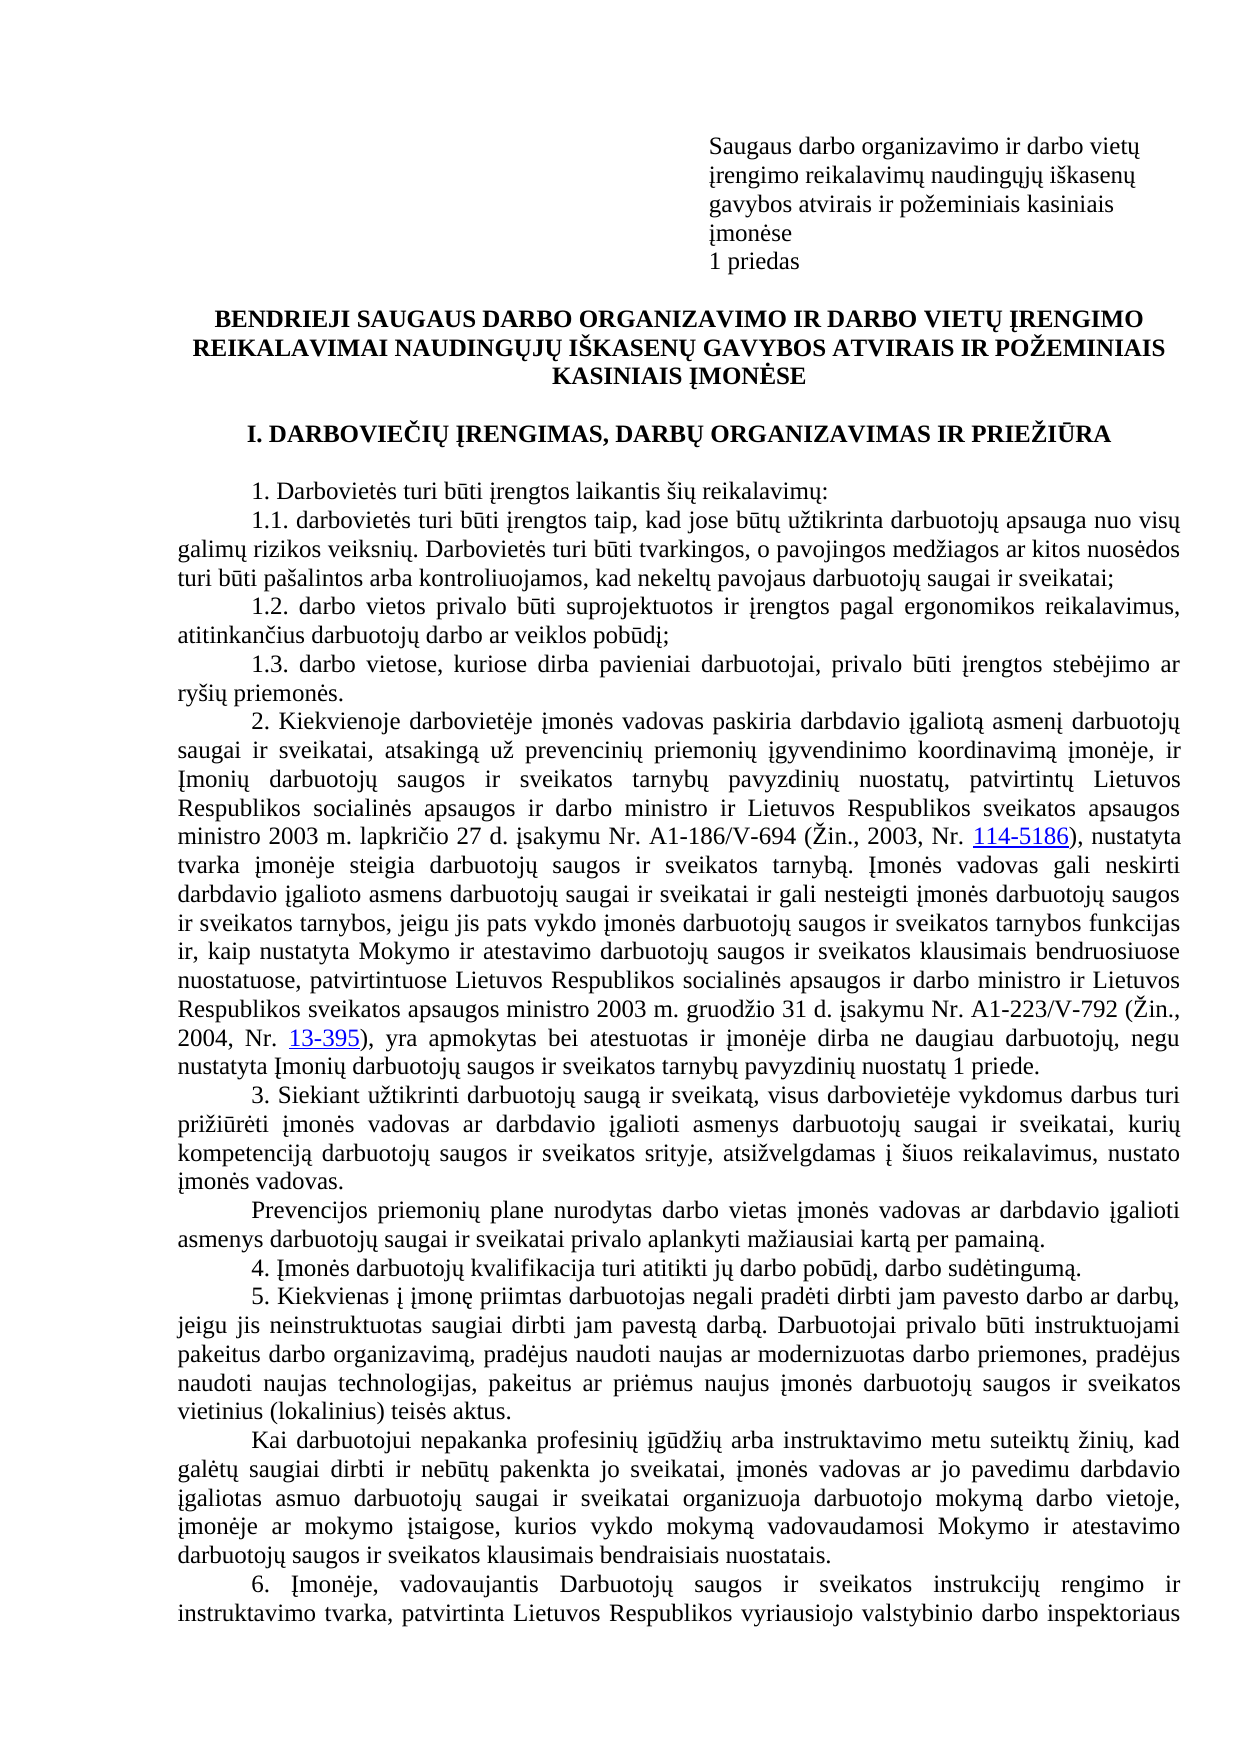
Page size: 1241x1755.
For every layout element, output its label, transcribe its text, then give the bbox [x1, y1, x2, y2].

text Kai darbuotojui nepakanka profesinių įgūdžių arba instruktavimo metu suteiktų žinių, kad galėtų saugiai dirbti ir nebūtų pakenkta jo sveikatai, įmonės vadovas ar jo pavedimu darbdavio įgaliotas asmuo darbuotojų saugai ir sveikatai organizuoja darbuotojo mokymą darbo vietoje, įmonėje ar mokymo įstaigose, kurios vykdo mokymą vadovaudamosi Mokymo ir atestavimo darbuotojų saugos ir sveikatos klausimais bendraisiais nuostatais. [177, 1425, 1181, 1569]
text 2. Kiekvienoje darbovietėje įmonės vadovas paskiria darbdavio įgaliotą asmenį darbuotojų saugai ir sveikatai, atsakingą už prevencinių priemonių įgyvendinimo koordinavimą įmonėje, ir Įmonių darbuotojų saugos ir sveikatos tarnybų pavyzdinių nuostatų, patvirtintų Lietuvos Respublikos socialinės apsaugos ir darbo ministro ir Lietuvos Respublikos sveikatos apsaugos ministro 2003 m. lapkričio 27 d. įsakymu Nr. A1-186/V-694 (Žin., 2003, Nr. 114-5186), nustatyta tvarka įmonėje steigia darbuotojų saugos ir sveikatos tarnybą. Įmonės vadovas gali neskirti darbdavio įgalioto asmens darbuotojų saugai ir sveikatai ir gali nesteigti įmonės darbuotojų saugos ir sveikatos tarnybos, jeigu jis pats vykdo įmonės darbuotojų saugos ir sveikatos tarnybos funkcijas ir, kaip nustatyta Mokymo ir atestavimo darbuotojų saugos ir sveikatos klausimais bendruosiuose nuostatuose, patvirtintuose Lietuvos Respublikos socialinės apsaugos ir darbo ministro ir Lietuvos Respublikos sveikatos apsaugos ministro 2003 m. gruodžio 31 d. įsakymu Nr. A1-223/V-792 (Žin., 2004, Nr. 13-395), yra apmokytas bei atestuotas ir įmonėje dirba ne daugiau darbuotojų, negu nustatyta Įmonių darbuotojų saugos ir sveikatos tarnybų pavyzdinių nuostatų 1 priede. [177, 706, 1181, 1080]
text 4. Įmonės darbuotojų kvalifikacija turi atitikti jų darbo pobūdį, darbo sudėtingumą. [177, 1253, 1181, 1281]
text I. DARBOVIEČIŲ ĮRENGIMAS, DARBŲ ORGANIZAVIMAS IR PRIEŽIŪRA [177, 419, 1181, 448]
text 1.1. darbovietės turi būti įrengtos taip, kad jose būtų užtikrinta darbuotojų apsauga nuo visų galimų rizikos veiksnių. Darbovietės turi būti tvarkingos, o pavojingos medžiagos ar kitos nuosėdos turi būti pašalintos arba kontroliuojamos, kad nekeltų pavojaus darbuotojų saugai ir sveikatai; [177, 505, 1181, 591]
text įmonėse [177, 218, 1181, 246]
text 1 priedas [177, 246, 1181, 275]
text BENDRIEJI SAUGAUS DARBO ORGANIZAVIMO IR DARBO VIETŲ ĮRENGIMO REIKALAVIMAI NAUDINGŲJŲ IŠKASENŲ GAVYBOS ATVIRAIS IR POŽEMINIAIS KASINIAIS ĮMONĖSE [177, 304, 1181, 390]
text 1. Darbovietės turi būti įrengtos laikantis šių reikalavimų: [177, 476, 1181, 505]
text Prevencijos priemonių plane nurodytas darbo vietas įmonės vadovas ar darbdavio įgalioti asmenys darbuotojų saugai ir sveikatai privalo aplankyti mažiausiai kartą per pamainą. [177, 1195, 1181, 1253]
text 3. Siekiant užtikrinti darbuotojų saugą ir sveikatą, visus darbovietėje vykdomus darbus turi prižiūrėti įmonės vadovas ar darbdavio įgalioti asmenys darbuotojų saugai ir sveikatai, kurių kompetenciją darbuotojų saugos ir sveikatos srityje, atsižvelgdamas į šiuos reikalavimus, nustato įmonės vadovas. [177, 1080, 1181, 1195]
text 1.3. darbo vietose, kuriose dirba pavieniai darbuotojai, privalo būti įrengtos stebėjimo ar ryšių priemonės. [177, 649, 1181, 706]
text gavybos atvirais ir požeminiais kasiniais [177, 189, 1181, 218]
text 6. Įmonėje, vadovaujantis Darbuotojų saugos ir sveikatos instrukcijų rengimo ir instruktavimo tvarka, patvirtinta Lietuvos Respublikos vyriausiojo valstybinio darbo inspektoriaus [177, 1569, 1181, 1626]
text Saugaus darbo organizavimo ir darbo vietų [177, 131, 1181, 160]
text įrengimo reikalavimų naudingųjų iškasenų [177, 160, 1181, 189]
text 5. Kiekvienas į įmonę priimtas darbuotojas negali pradėti dirbti jam pavesto darbo ar darbų, jeigu jis neinstruktuotas saugiai dirbti jam pavestą darbą. Darbuotojai privalo būti instruktuojami pakeitus darbo organizavimą, pradėjus naudoti naujas ar modernizuotas darbo priemones, pradėjus naudoti naujas technologijas, pakeitus ar priėmus naujus įmonės darbuotojų saugos ir sveikatos vietinius (lokalinius) teisės aktus. [177, 1281, 1181, 1425]
text 1.2. darbo vietos privalo būti suprojektuotos ir įrengtos pagal ergonomikos reikalavimus, atitinkančius darbuotojų darbo ar veiklos pobūdį; [177, 591, 1181, 649]
